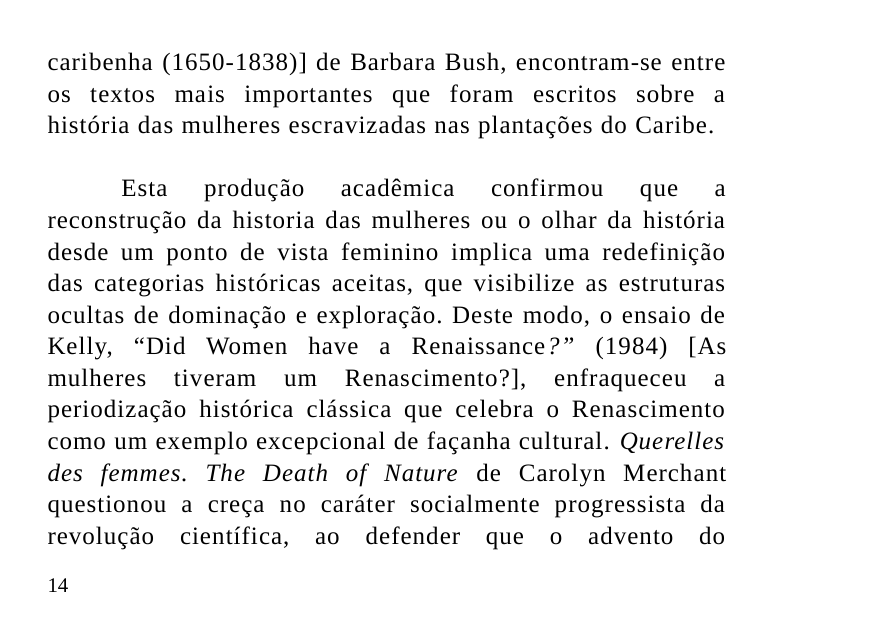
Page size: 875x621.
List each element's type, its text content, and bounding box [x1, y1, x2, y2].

text caribenha (1650-1838)] de Barbara Bush, encontram-se entre os textos mais importantes que foram escritos sobre a história das mulheres escravizadas nas plantações do Caribe. [47, 47, 726, 139]
text Esta produção acadêmica confirmou que a reconstrução da historia das mulheres ou o olhar da história desde um ponto de vista feminino implica uma redefinição das categorias históricas aceitas, que visibilize as estruturas ocultas de dominação e exploração. Deste modo, o ensaio de Kelly, “Did Women have a Renaissance?” (1984) [As mulheres tiveram um Renascimento?], enfraqueceu a periodização histórica clássica que celebra o Renascimento como um exemplo excepcional de façanha cultural. Querelles des femmes. The Death of Nature de Carolyn Merchant questionou a creça no caráter socialmente progressista da revolução científica, ao defender que o advento do [47, 173, 726, 549]
